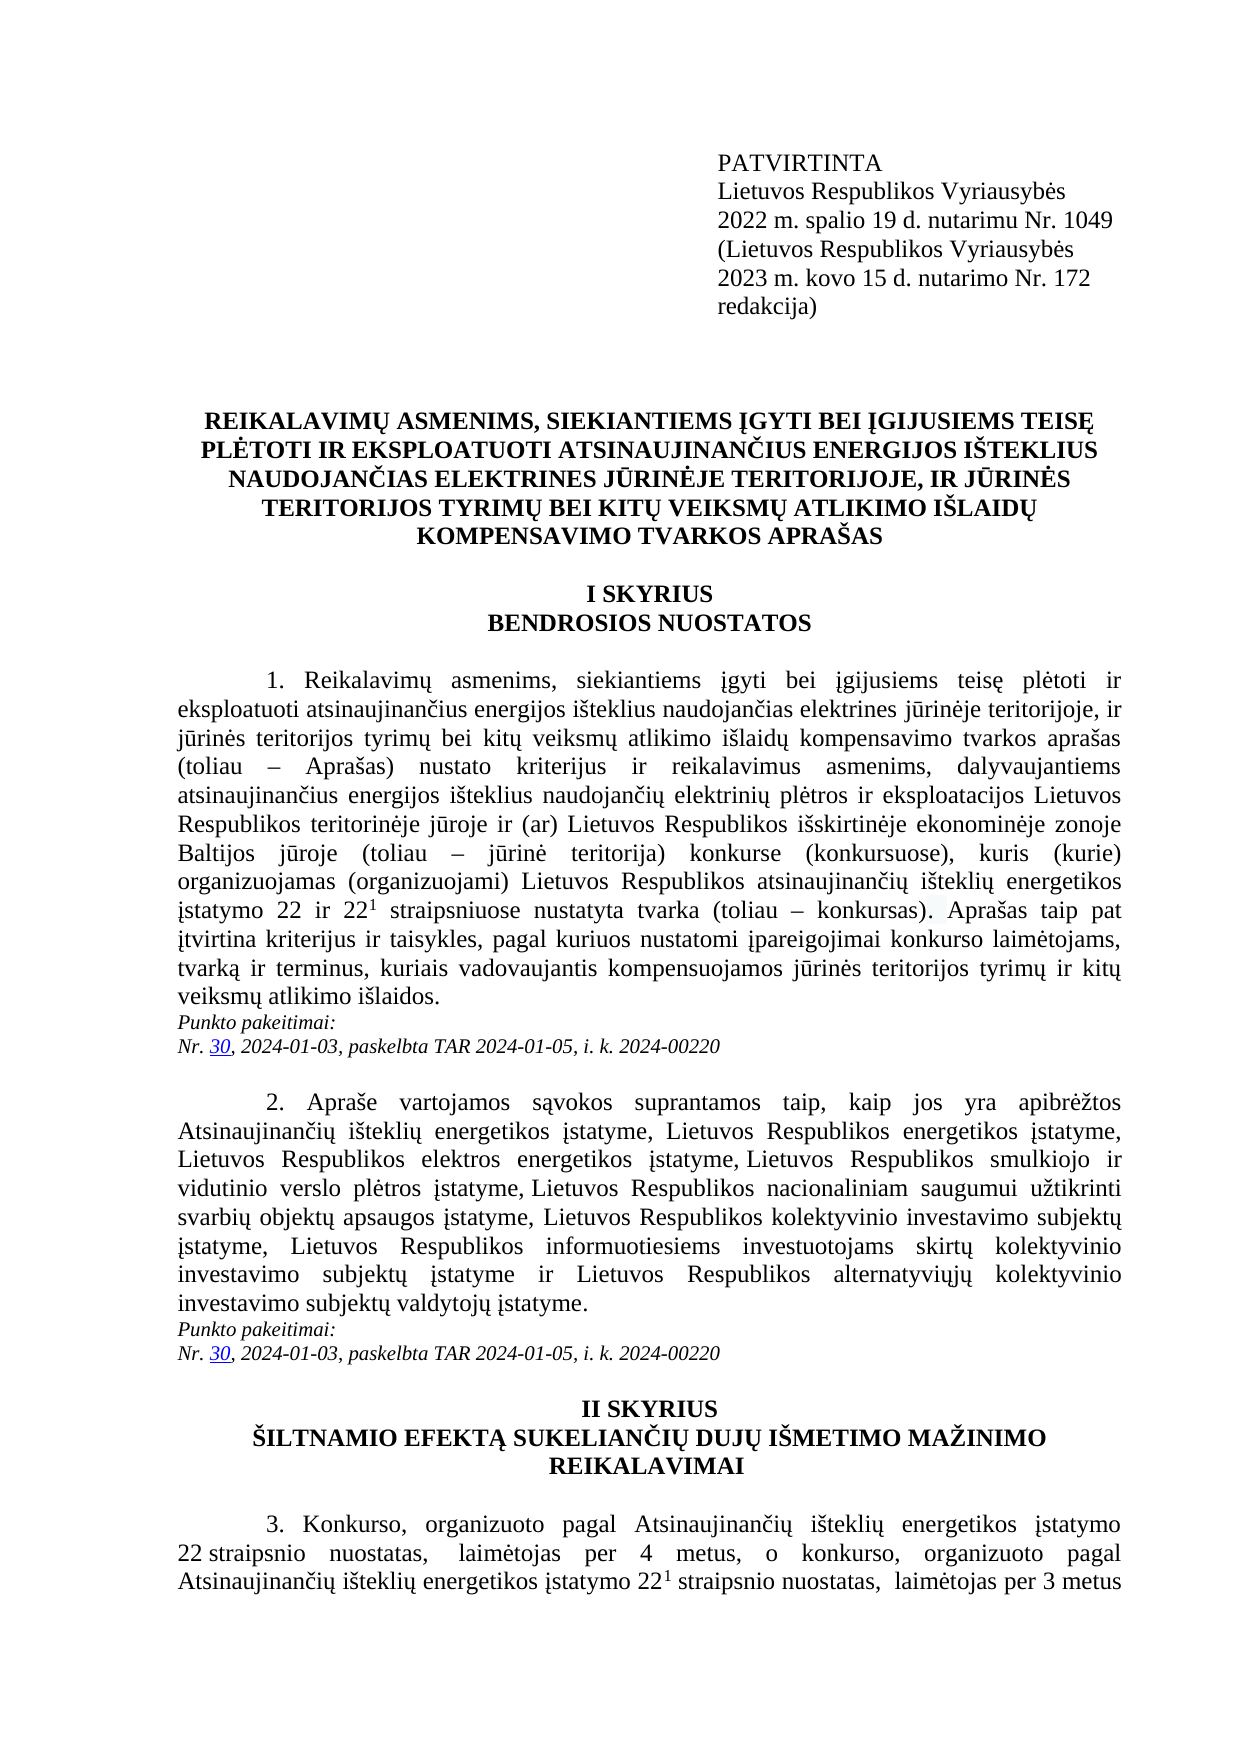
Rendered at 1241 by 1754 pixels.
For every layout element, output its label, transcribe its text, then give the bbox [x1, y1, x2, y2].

text Bendrosios nuostatos [177, 608, 1122, 636]
text 2. Apraše vartojamos sąvokos suprantamos taip, kaip jos yra apibrėžtos Atsinaujinančių išteklių energetikos įstatyme, Lietuvos Respublikos energetikos įstatyme, Lietuvos Respublikos elektros energetikos įstatyme, Lietuvos Respublikos smulkiojo ir vidutinio verslo plėtros įstatyme, Lietuvos Respublikos nacionaliniam saugumui užtikrinti svarbių objektų apsaugos įstatyme, Lietuvos Respublikos kolektyvinio investavimo subjektų įstatyme, Lietuvos Respublikos informuotiesiems investuotojams skirtų kolektyvinio investavimo subjektų įstatyme ir Lietuvos Respublikos alternatyviųjų kolektyvinio investavimo subjektų valdytojų įstatyme. [177, 1087, 1122, 1317]
text I Skyrius [177, 579, 1122, 608]
text 2022 m. spalio 19 d. nutarimu Nr. 1049 [717, 205, 1122, 234]
text Nr. 30, 2024-01-03, paskelbta TAR 2024-01-05, i. k. 2024-00220 [177, 1034, 1122, 1058]
text 3. Konkurso, organizuoto pagal Atsinaujinančių išteklių energetikos įstatymo 22 straipsnio nuostatas, laimėtojas per 4 metus, o konkurso, organizuoto pagal Atsinaujinančių išteklių energetikos įstatymo 221 straipsnio nuostatas, laimėtojas per 3 metus [177, 1509, 1122, 1595]
text Lietuvos Respublikos Vyriausybės [717, 176, 1122, 205]
text 1. Reikalavimų asmenims, siekiantiems įgyti bei įgijusiems teisę plėtoti ir eksploatuoti atsinaujinančius energijos išteklius naudojančias elektrines jūrinėje teritorijoje, ir jūrinės teritorijos tyrimų bei kitų veiksmų atlikimo išlaidų kompensavimo tvarkos aprašas (toliau – Aprašas) nustato kriterijus ir reikalavimus asmenims, dalyvaujantiems atsinaujinančius energijos išteklius naudojančių elektrinių plėtros ir eksploatacijos Lietuvos Respublikos teritorinėje jūroje ir (ar) Lietuvos Respublikos išskirtinėje ekonominėje zonoje Baltijos jūroje (toliau – jūrinė teritorija) konkurse (konkursuose), kuris (kurie) organizuojamas (organizuojami) Lietuvos Respublikos atsinaujinančių išteklių energetikos įstatymo 22 ir 221 straipsniuose nustatyta tvarka (toliau – konkursas). Aprašas taip pat įtvirtina kriterijus ir taisykles, pagal kuriuos nustatomi įpareigojimai konkurso laimėtojams, tvarką ir terminus, kuriais vadovaujantis kompensuojamos jūrinės teritorijos tyrimų ir kitų veiksmų atlikimo išlaidos. [177, 665, 1122, 1010]
text Punkto pakeitimai: [177, 1010, 1122, 1034]
text PATVIRTINTA [717, 148, 1122, 176]
text Nr. 30, 2024-01-03, paskelbta TAR 2024-01-05, i. k. 2024-00220 [177, 1341, 1122, 1365]
text Punkto pakeitimai: [177, 1317, 1122, 1341]
text REIKALAVIMŲ ASMENIMS, SIEKIANTIEMS ĮGYTI BEI ĮGIJUSIEMS TEISĘ PLĖTOTI IR EKSPLOATUOTI ATSINAUJINANČIUS ENERGIJOS IŠTEKLIUS NAUDOJANČIAS ELEKTRINES JŪRINĖJE TERITORIJOJE, IR JŪRINĖS TERITORIJOS TYRIMŲ BEI KITŲ VEIKSMŲ ATLIKIMO IŠLAIDŲ KOMPENSAVIMO TVARKOS APRAŠAS [177, 406, 1122, 550]
text II SKYRIUS [177, 1394, 1122, 1423]
text ŠILTNAMIO EFEKTĄ SUKELIANČIŲ DUJŲ IŠMETIMO MAŽINIMO REIKALAVIMAI [177, 1423, 1122, 1480]
text (Lietuvos Respublikos Vyriausybės [717, 234, 1122, 263]
text 2023 m. kovo 15 d. nutarimo Nr. 172 [717, 263, 1122, 291]
text redakcija) [717, 291, 1122, 320]
